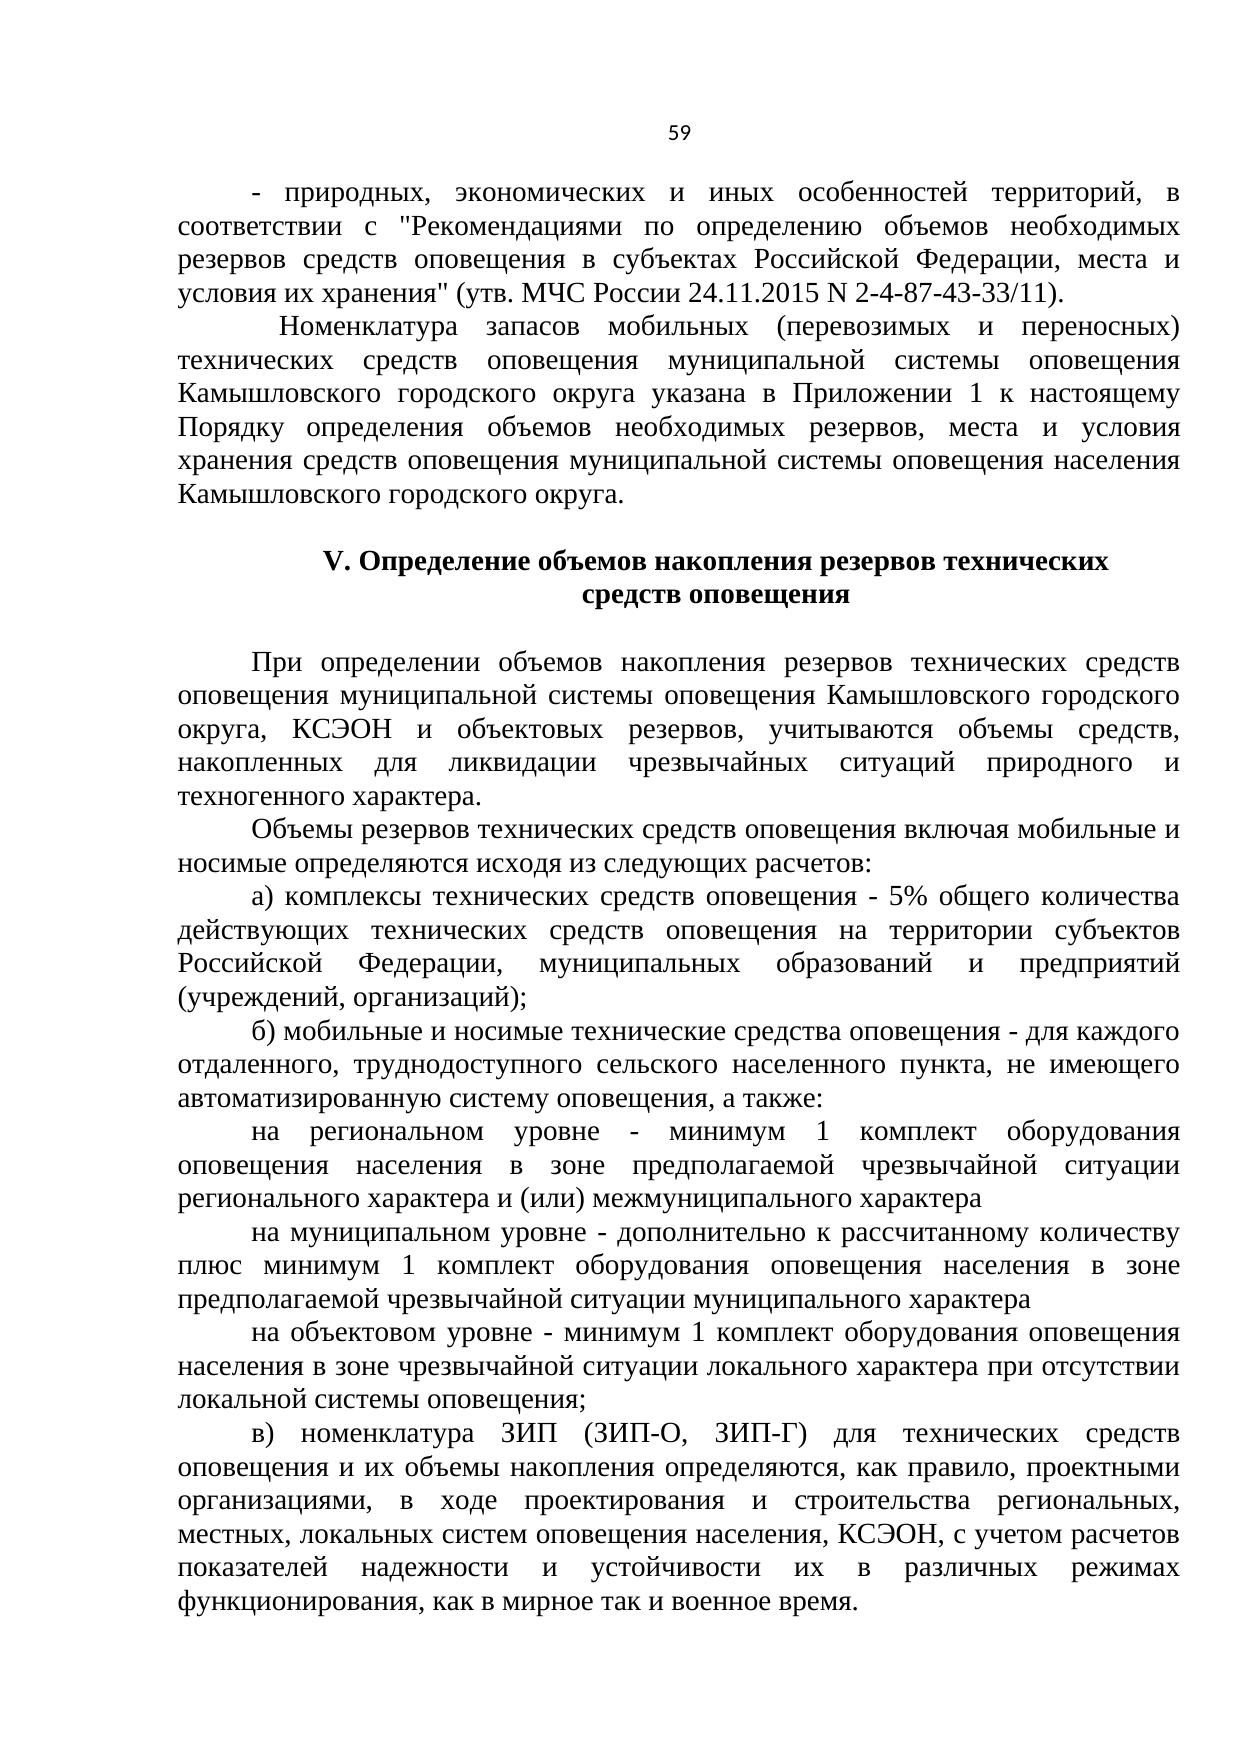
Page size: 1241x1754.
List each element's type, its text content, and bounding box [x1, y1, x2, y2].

text на региональном уровне - минимум 1 комплект оборудования оповещения населения в зоне предполагаемой чрезвычайной ситуации регионального характера и (или) межмуниципального характера [177, 1113, 1181, 1214]
text а) комплексы технических средств оповещения - 5% общего количества действующих технических средств оповещения на территории субъектов Российской Федерации, муниципальных образований и предприятий (учреждений, организаций); [177, 878, 1181, 1013]
list - природных, экономических и иных особенностей территорий, в соответствии с "Рекомендациями по определению объемов необходимых резервов средств оповещения в субъектах Российской Федерации, места и условия их хранения" (утв. МЧС России 24.11.2015 N 2-4-87-43-33/11). [177, 174, 1181, 308]
text на муниципальном уровне - дополнительно к рассчитанному количеству плюс минимум 1 комплект оборудования оповещения населения в зоне предполагаемой чрезвычайной ситуации муниципального характера [177, 1214, 1181, 1314]
text При определении объемов накопления резервов технических средств оповещения муниципальной системы оповещения Камышловского городского округа, КСЭОН и объектовых резервов, учитываются объемы средств, накопленных для ликвидации чрезвычайных ситуаций природного и техногенного характера. [177, 644, 1181, 811]
text б) мобильные и носимые технические средства оповещения - для каждого отдаленного, труднодоступного сельского населенного пункта, не имеющего автоматизированную систему оповещения, а также: [177, 1013, 1181, 1113]
text средств оповещения [177, 577, 1181, 610]
text на объектовом уровне - минимум 1 комплект оборудования оповещения населения в зоне чрезвычайной ситуации локального характера при отсутствии локальной системы оповещения; [177, 1314, 1181, 1415]
text Номенклатура запасов мобильных (перевозимых и переносных) технических средств оповещения муниципальной системы оповещения Камышловского городского округа указана в Приложении 1 к настоящему Порядку определения объемов необходимых резервов, места и условия хранения средств оповещения муниципальной системы оповещения населения Камышловского городского округа. [177, 308, 1181, 509]
text Объемы резервов технических средств оповещения включая мобильные и носимые определяются исходя из следующих расчетов: [177, 811, 1181, 878]
text V. Определение объемов накопления резервов технических [177, 543, 1181, 577]
text в) номенклатура ЗИП (ЗИП-О, ЗИП-Г) для технических средств оповещения и их объемы накопления определяются, как правило, проектными организациями, в ходе проектирования и строительства региональных, местных, локальных систем оповещения населения, КСЭОН, с учетом расчетов показателей надежности и устойчивости их в различных режимах функционирования, как в мирное так и военное время. [177, 1415, 1181, 1616]
